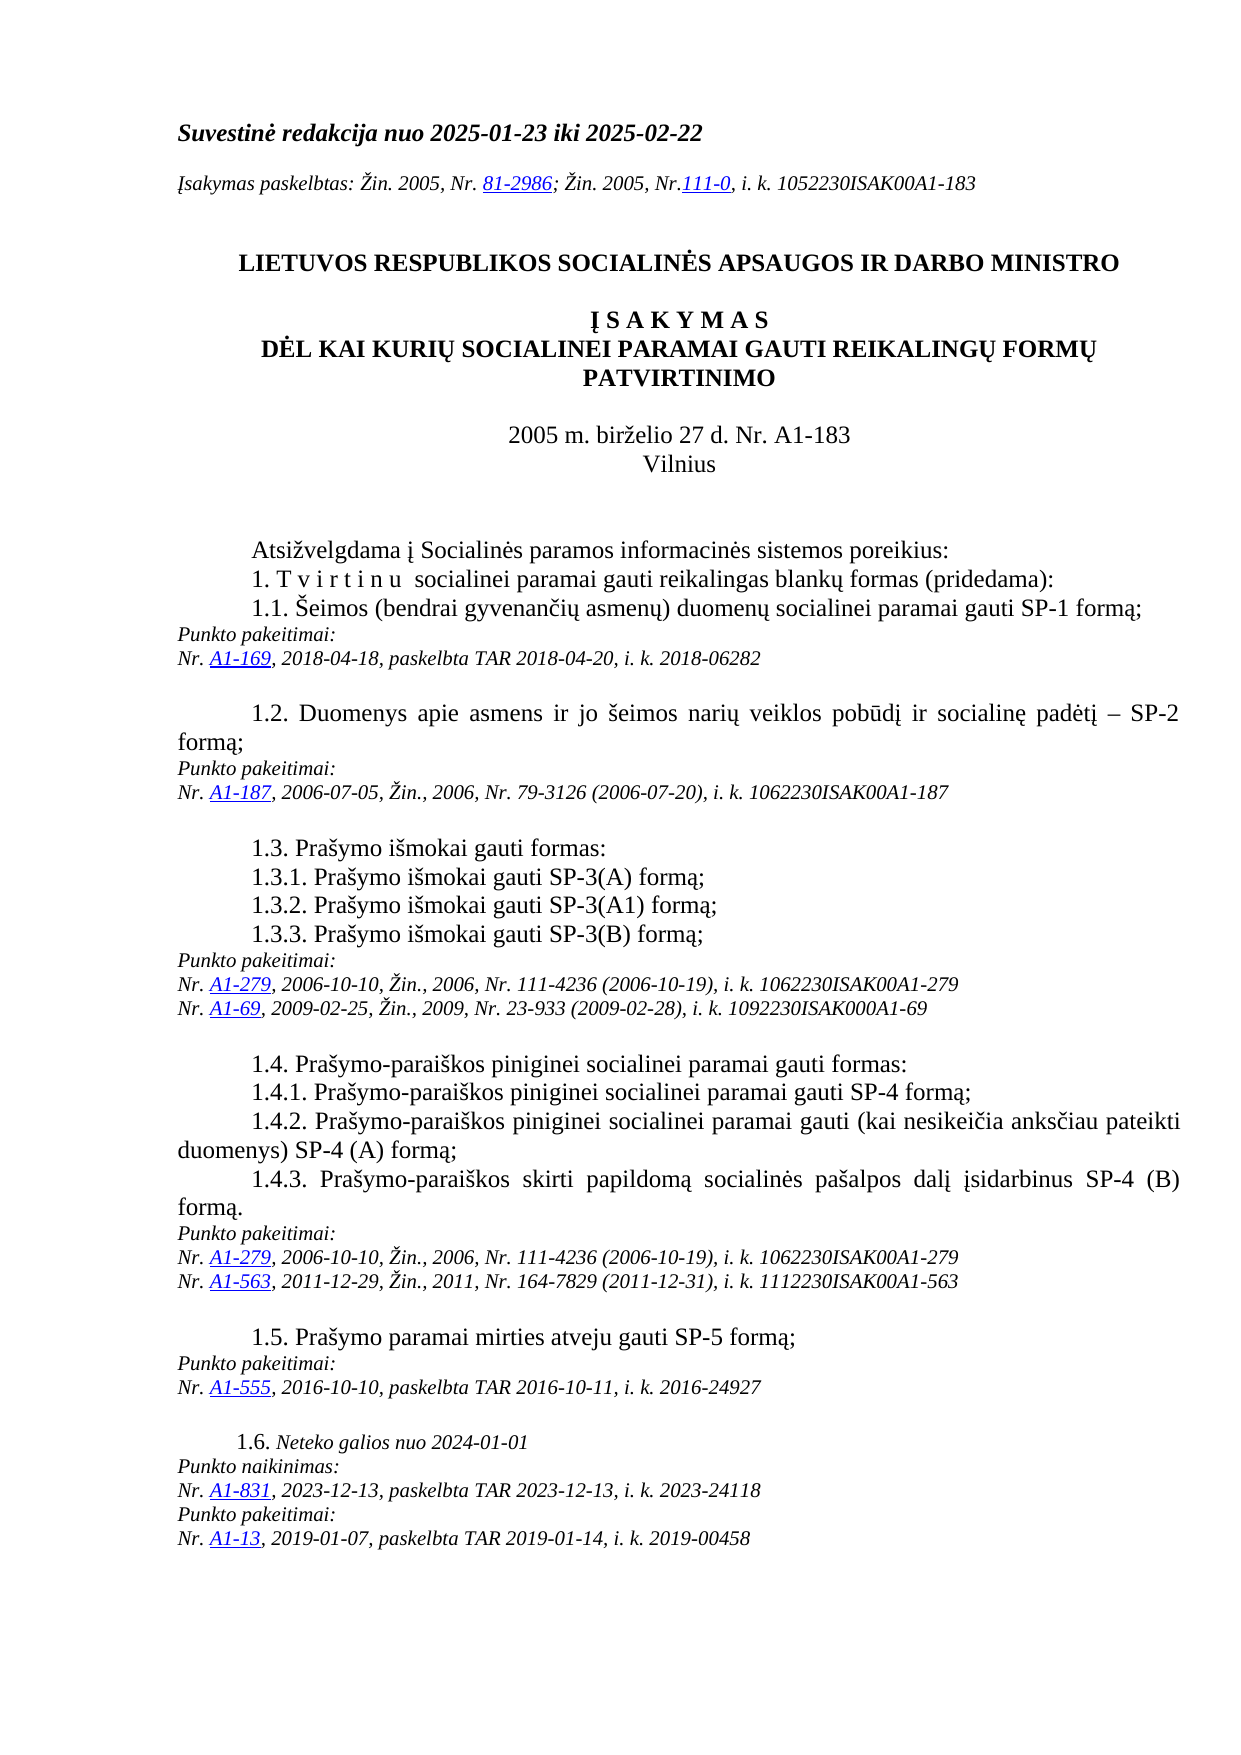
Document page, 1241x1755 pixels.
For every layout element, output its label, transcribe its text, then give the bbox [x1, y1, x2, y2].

text Vilnius [177, 449, 1181, 478]
text Nr. A1-187, 2006-07-05, Žin., 2006, Nr. 79-3126 (2006-07-20), i. k. 1062230ISAK00A1-187 [177, 780, 1181, 804]
text Nr. A1-831, 2023-12-13, paskelbta TAR 2023-12-13, i. k. 2023-24118 [177, 1478, 1181, 1502]
text 1.4.2. Prašymo-paraiškos piniginei socialinei paramai gauti (kai nesikeičia anksčiau pateikti duomenys) SP-4 (A) formą; [177, 1106, 1181, 1164]
text Punkto naikinimas: [177, 1454, 1181, 1478]
text Įsakymas paskelbtas: Žin. 2005, Nr. 81-2986; Žin. 2005, Nr.111-0, i. k. 1052230ISAK00A1-183 [177, 171, 1181, 195]
text Punkto pakeitimai: [177, 622, 1181, 646]
text DĖL KAI KURIŲ SOCIALINEI PARAMAI GAUTI REIKALINGŲ FORMŲ PATVIRTINIMO [177, 334, 1181, 392]
text 2005 m. birželio 27 d. Nr. A1-183 [177, 420, 1181, 449]
text Nr. A1-563, 2011-12-29, Žin., 2011, Nr. 164-7829 (2011-12-31), i. k. 1112230ISAK00A1-563 [177, 1269, 1181, 1293]
text 1.4.1. Prašymo-paraiškos piniginei socialinei paramai gauti SP-4 formą; [177, 1077, 1181, 1106]
text 1.6. Neteko galios nuo 2024-01-01 [177, 1428, 1181, 1454]
text Punkto pakeitimai: [177, 948, 1181, 972]
text 1.3.1. Prašymo išmokai gauti SP-3(A) formą; [177, 862, 1181, 890]
text Punkto pakeitimai: [177, 756, 1181, 780]
text 1.4. Prašymo-paraiškos piniginei socialinei paramai gauti formas: [177, 1049, 1181, 1077]
text 1. Tvirtinu socialinei paramai gauti reikalingas blankų formas (pridedama): [177, 564, 1181, 593]
text 1.1. Šeimos (bendrai gyvenančių asmenų) duomenų socialinei paramai gauti SP-1 formą; [177, 593, 1181, 622]
text 1.2. Duomenys apie asmens ir jo šeimos narių veiklos pobūdį ir socialinę padėtį – SP-2 formą; [177, 698, 1181, 756]
text 1.3.2. Prašymo išmokai gauti SP-3(A1) formą; [177, 890, 1181, 919]
text Atsižvelgdama į Socialinės paramos informacinės sistemos poreikius: [177, 535, 1181, 564]
text Punkto pakeitimai: [177, 1221, 1181, 1245]
text 1.3.3. Prašymo išmokai gauti SP-3(B) formą; [177, 919, 1181, 948]
text Suvestinė redakcija nuo 2025-01-23 iki 2025-02-22 [177, 118, 1181, 147]
text 1.5. Prašymo paramai mirties atveju gauti SP-5 formą; [177, 1322, 1181, 1351]
text 1.3. Prašymo išmokai gauti formas: [177, 833, 1181, 862]
text LIETUVOS RESPUBLIKOS SOCIALINĖS APSAUGOS IR DARBO MINISTRO [177, 248, 1181, 277]
text Nr. A1-69, 2009-02-25, Žin., 2009, Nr. 23-933 (2009-02-28), i. k. 1092230ISAK000A1-69 [177, 996, 1181, 1020]
text Punkto pakeitimai: [177, 1502, 1181, 1526]
text Nr. A1-279, 2006-10-10, Žin., 2006, Nr. 111-4236 (2006-10-19), i. k. 1062230ISAK00A1-279 [177, 972, 1181, 996]
text Nr. A1-555, 2016-10-10, paskelbta TAR 2016-10-11, i. k. 2016-24927 [177, 1375, 1181, 1399]
text Punkto pakeitimai: [177, 1351, 1181, 1375]
text Nr. A1-169, 2018-04-18, paskelbta TAR 2018-04-20, i. k. 2018-06282 [177, 646, 1181, 670]
text 1.4.3. Prašymo-paraiškos skirti papildomą socialinės pašalpos dalį įsidarbinus SP-4 (B) formą. [177, 1164, 1181, 1221]
text Nr. A1-279, 2006-10-10, Žin., 2006, Nr. 111-4236 (2006-10-19), i. k. 1062230ISAK00A1-279 [177, 1245, 1181, 1269]
text Nr. A1-13, 2019-01-07, paskelbta TAR 2019-01-14, i. k. 2019-00458 [177, 1526, 1181, 1550]
text Į S A K Y M A S [177, 305, 1181, 334]
